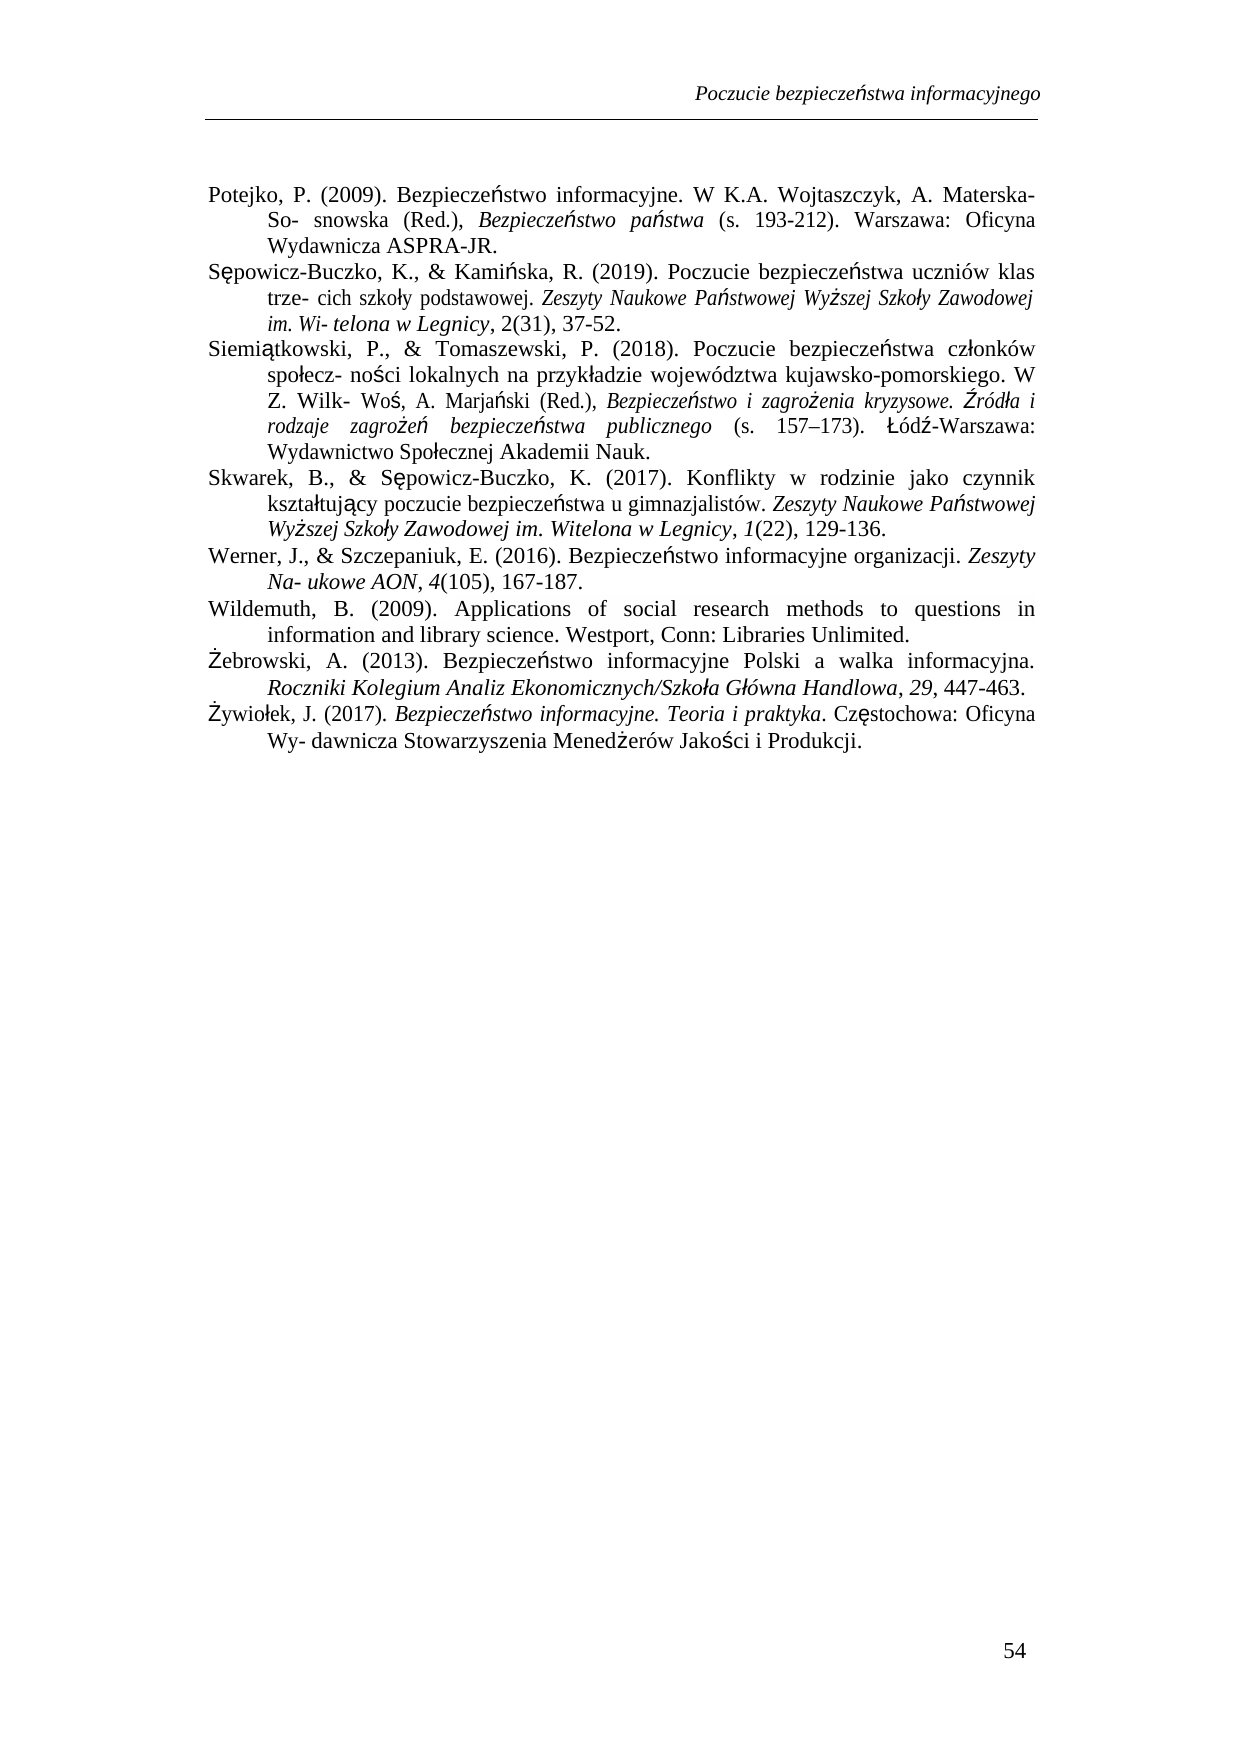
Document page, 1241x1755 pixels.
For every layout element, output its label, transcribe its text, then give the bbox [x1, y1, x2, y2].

text Poczucie bezpieczeństwa informacyjnego [695, 81, 1241, 105]
text Potejko, P. (2009). Bezpieczeństwo informacyjne. W K.A. Wojtaszczyk, A. Materska-So- snowska (Red.), Bezpieczeństwo państwa (s. 193-212). Warszawa: Oficyna Wydawnicza ASPRA-JR. [208, 182, 1036, 258]
text Wildemuth, B. (2009). Applications of social research methods to questions in information and library science. Westport, Conn: Libraries Unlimited. [208, 595, 1036, 647]
text Sępowicz-Buczko, K., & Kamińska, R. (2019). Poczucie bezpieczeństwa uczniów klas trze- cich szkoły podstawowej. Zeszyty Naukowe Państwowej Wyższej Szkoły Zawodowej im. Wi- telona w Legnicy, 2(31), 37-52. [208, 259, 1036, 336]
text Werner, J., & Szczepaniuk, E. (2016). Bezpieczeństwo informacyjne organizacji. Zeszyty Na- ukowe AON, 4(105), 167-187. [208, 542, 1036, 595]
text Skwarek, B., & Sępowicz-Buczko, K. (2017). Konflikty w rodzinie jako czynnik kształtujący poczucie bezpieczeństwa u gimnazjalistów. Zeszyty Naukowe Państwowej Wyższej Szkoły Zawodowej im. Witelona w Legnicy, 1(22), 129-136. [208, 465, 1036, 542]
text Siemiątkowski, P., & Tomaszewski, P. (2018). Poczucie bezpieczeństwa członków społecz- ności lokalnych na przykładzie województwa kujawsko-pomorskiego. W Z. Wilk- Woś, A. Marjański (Red.), Bezpieczeństwo i zagrożenia kryzysowe. Źródła i rodzaje zagrożeń bezpieczeństwa publicznego (s. 157–173). Łódź-Warszawa: Wydawnictwo Społecznej Akademii Nauk. [208, 336, 1036, 465]
text Żywiołek, J. (2017). Bezpieczeństwo informacyjne. Teoria i praktyka. Częstochowa: Oficyna Wy- dawnicza Stowarzyszenia Menedżerów Jakości i Produkcji. [208, 700, 1036, 753]
text Żebrowski, A. (2013). Bezpieczeństwo informacyjne Polski a walka informacyjna. Roczniki Kolegium Analiz Ekonomicznych/Szkoła Główna Handlowa, 29, 447-463. [208, 647, 1036, 700]
